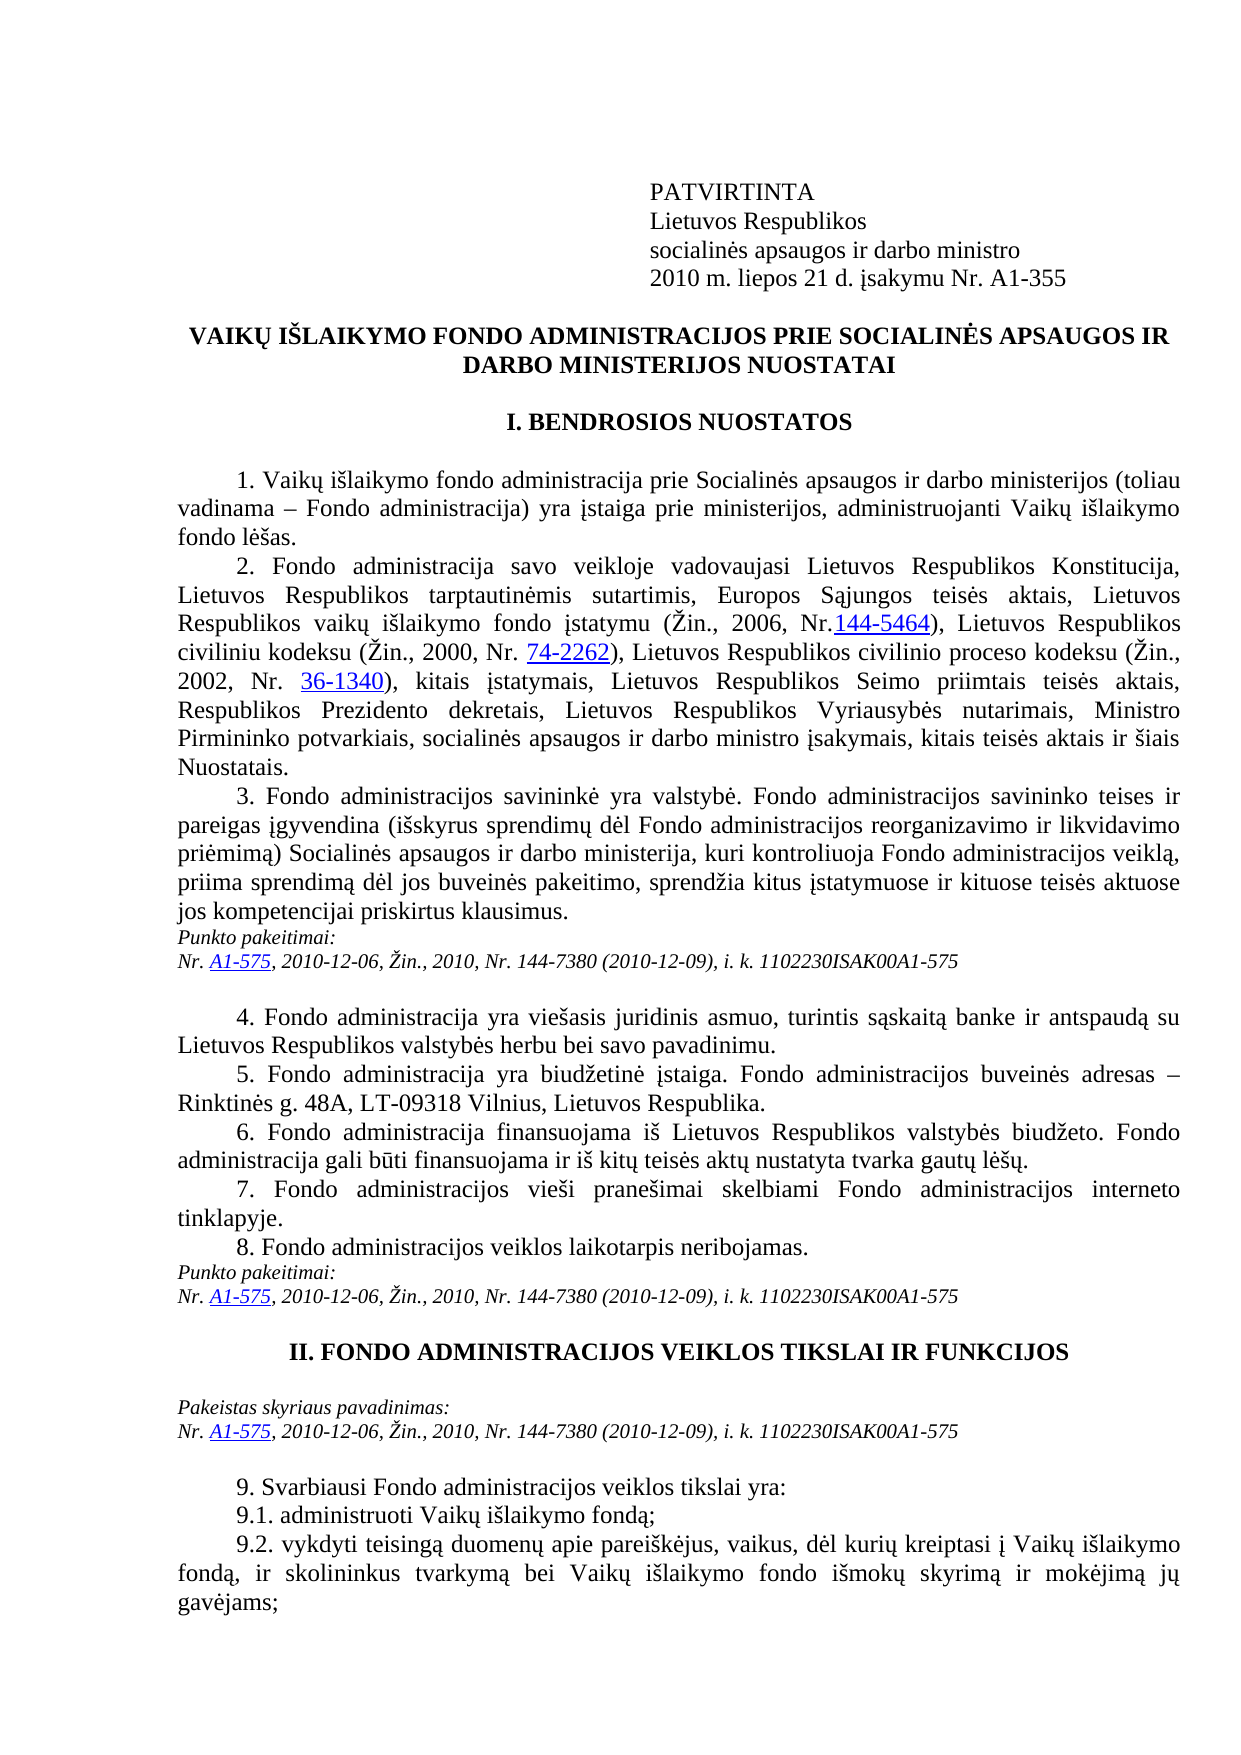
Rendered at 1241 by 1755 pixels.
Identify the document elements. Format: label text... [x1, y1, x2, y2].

text I. BENDROSIOS NUOSTATOS [177, 407, 1181, 436]
text 5. Fondo administracija yra biudžetinė įstaiga. Fondo administracijos buveinės adresas – Rinktinės g. 48A, LT-09318 Vilnius, Lietuvos Respublika. [177, 1059, 1181, 1117]
text Punkto pakeitimai: [177, 925, 1181, 949]
text Pakeistas skyriaus pavadinimas: [177, 1395, 1181, 1419]
text Nr. A1-575, 2010-12-06, Žin., 2010, Nr. 144-7380 (2010-12-09), i. k. 1102230ISAK00A1-575 [177, 1419, 1181, 1443]
text PATVIRTINTA [649, 177, 1181, 206]
text 2010 m. liepos 21 d. įsakymu Nr. A1-355 [649, 263, 1181, 292]
text 6. Fondo administracija finansuojama iš Lietuvos Respublikos valstybės biudžeto. Fondo administracija gali būti finansuojama ir iš kitų teisės aktų nustatyta tvarka gautų lėšų. [177, 1117, 1181, 1174]
text 9. Svarbiausi Fondo administracijos veiklos tikslai yra: [177, 1472, 1181, 1500]
text 1. Vaikų išlaikymo fondo administracija prie Socialinės apsaugos ir darbo ministerijos (toliau vadinama – Fondo administracija) yra įstaiga prie ministerijos, administruojanti Vaikų išlaikymo fondo lėšas. [177, 465, 1181, 551]
text 8. Fondo administracijos veiklos laikotarpis neribojamas. [177, 1232, 1181, 1260]
text Lietuvos Respublikos [649, 206, 1181, 235]
text II. FONDO ADMINISTRACIJOS VEIKLOS TIKSLAI IR FUNKCIJOS [177, 1337, 1181, 1366]
text VAIKŲ IŠLAIKYMO FONDO ADMINISTRACIJOS PRIE SOCIALINĖS APSAUGOS IR DARBO MINISTERIJOS NUOSTATAI [177, 321, 1181, 378]
text Nr. A1-575, 2010-12-06, Žin., 2010, Nr. 144-7380 (2010-12-09), i. k. 1102230ISAK00A1-575 [177, 1284, 1181, 1308]
text 4. Fondo administracija yra viešasis juridinis asmuo, turintis sąskaitą banke ir antspaudą su Lietuvos Respublikos valstybės herbu bei savo pavadinimu. [177, 1002, 1181, 1059]
text 3. Fondo administracijos savininkė yra valstybė. Fondo administracijos savininko teises ir pareigas įgyvendina (išskyrus sprendimų dėl Fondo administracijos reorganizavimo ir likvidavimo priėmimą) Socialinės apsaugos ir darbo ministerija, kuri kontroliuoja Fondo administracijos veiklą, priima sprendimą dėl jos buveinės pakeitimo, sprendžia kitus įstatymuose ir kituose teisės aktuose jos kompetencijai priskirtus klausimus. [177, 781, 1181, 925]
text 2. Fondo administracija savo veikloje vadovaujasi Lietuvos Respublikos Konstitucija, Lietuvos Respublikos tarptautinėmis sutartimis, Europos Sąjungos teisės aktais, Lietuvos Respublikos vaikų išlaikymo fondo įstatymu (Žin., 2006, Nr.144-5464), Lietuvos Respublikos civiliniu kodeksu (Žin., 2000, Nr. 74-2262), Lietuvos Respublikos civilinio proceso kodeksu (Žin., 2002, Nr. 36-1340), kitais įstatymais, Lietuvos Respublikos Seimo priimtais teisės aktais, Respublikos Prezidento dekretais, Lietuvos Respublikos Vyriausybės nutarimais, Ministro Pirmininko potvarkiais, socialinės apsaugos ir darbo ministro įsakymais, kitais teisės aktais ir šiais Nuostatais. [177, 551, 1181, 781]
text 7. Fondo administracijos vieši pranešimai skelbiami Fondo administracijos interneto tinklapyje. [177, 1174, 1181, 1232]
text socialinės apsaugos ir darbo ministro [649, 235, 1181, 263]
text Nr. A1-575, 2010-12-06, Žin., 2010, Nr. 144-7380 (2010-12-09), i. k. 1102230ISAK00A1-575 [177, 949, 1181, 973]
text Punkto pakeitimai: [177, 1260, 1181, 1284]
text 9.1. administruoti Vaikų išlaikymo fondą; [177, 1500, 1181, 1529]
text 9.2. vykdyti teisingą duomenų apie pareiškėjus, vaikus, dėl kurių kreiptasi į Vaikų išlaikymo fondą, ir skolininkus tvarkymą bei Vaikų išlaikymo fondo išmokų skyrimą ir mokėjimą jų gavėjams; [177, 1529, 1181, 1615]
